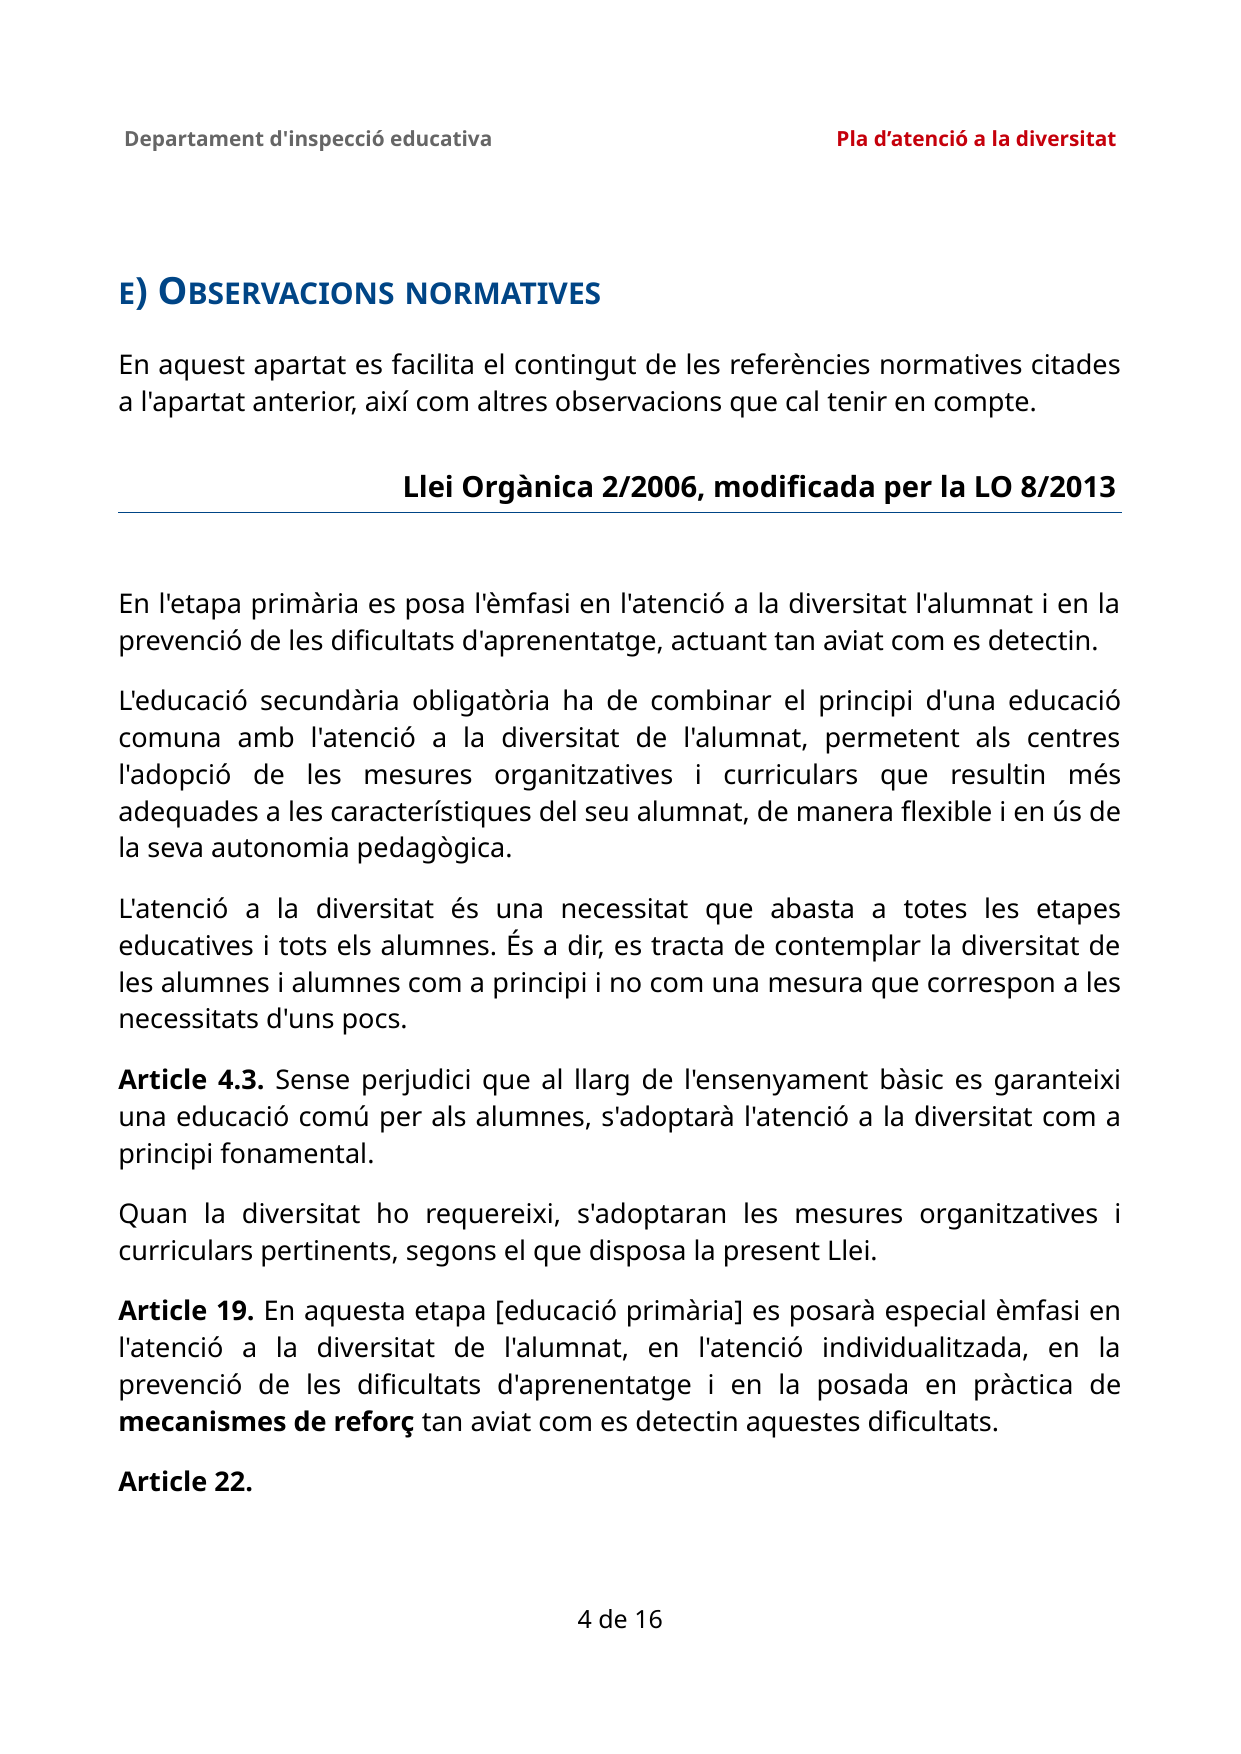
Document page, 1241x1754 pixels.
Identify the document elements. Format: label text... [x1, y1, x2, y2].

subtitle e) Observacions normatives [118, 264, 1122, 316]
table_header Llei Orgànica 2/2006, modificada per la LO 8/2013 [118, 431, 1122, 512]
text L'educació secundària obligatòria ha de combinar el principi d'una educació comuna amb l'atenció a la diversitat de l'alumnat, permetent als centres l'adopció de les mesures organitzatives i curriculars que resultin més adequades a les característiques del seu alumnat, de manera flexible i en ús de la seva autonomia pedagògica. [118, 681, 1122, 866]
text L'atenció a la diversitat és una necessitat que abasta a totes les etapes educatives i tots els alumnes. És a dir, es tracta de contemplar la diversitat de les alumnes i alumnes com a principi i no com una mesura que correspon a les necessitats d'uns pocs. [118, 889, 1122, 1037]
text Article 4.3. Sense perjudici que al llarg de l'ensenyament bàsic es garanteixi una educació comú per als alumnes, s'adoptarà l'atenció a la diversitat com a principi fonamental. [118, 1060, 1122, 1171]
text En aquest apartat es facilita el contingut de les referències normatives citades a l'apartat anterior, així com altres observacions que cal tenir en compte. [118, 346, 1122, 419]
text Article 22. [118, 1463, 1122, 1500]
text En l'etapa primària es posa l'èmfasi en l'atenció a la diversitat l'alumnat i en la prevenció de les dificultats d'aprenentatge, actuant tan aviat com es detectin. [118, 584, 1122, 658]
text Article 19. En aquesta etapa [educació primària] es posarà especial èmfasi en l'atenció a la diversitat de l'alumnat, en l'atenció individualitzada, en la prevenció de les dificultats d'aprenentatge i en la posada en pràctica de mecanismes de reforç tan aviat com es detectin aquestes dificultats. [118, 1292, 1122, 1439]
text Quan la diversitat ho requereixi, s'adoptaran les mesures organitzatives i curriculars pertinents, segons el que disposa la present Llei. [118, 1194, 1122, 1268]
